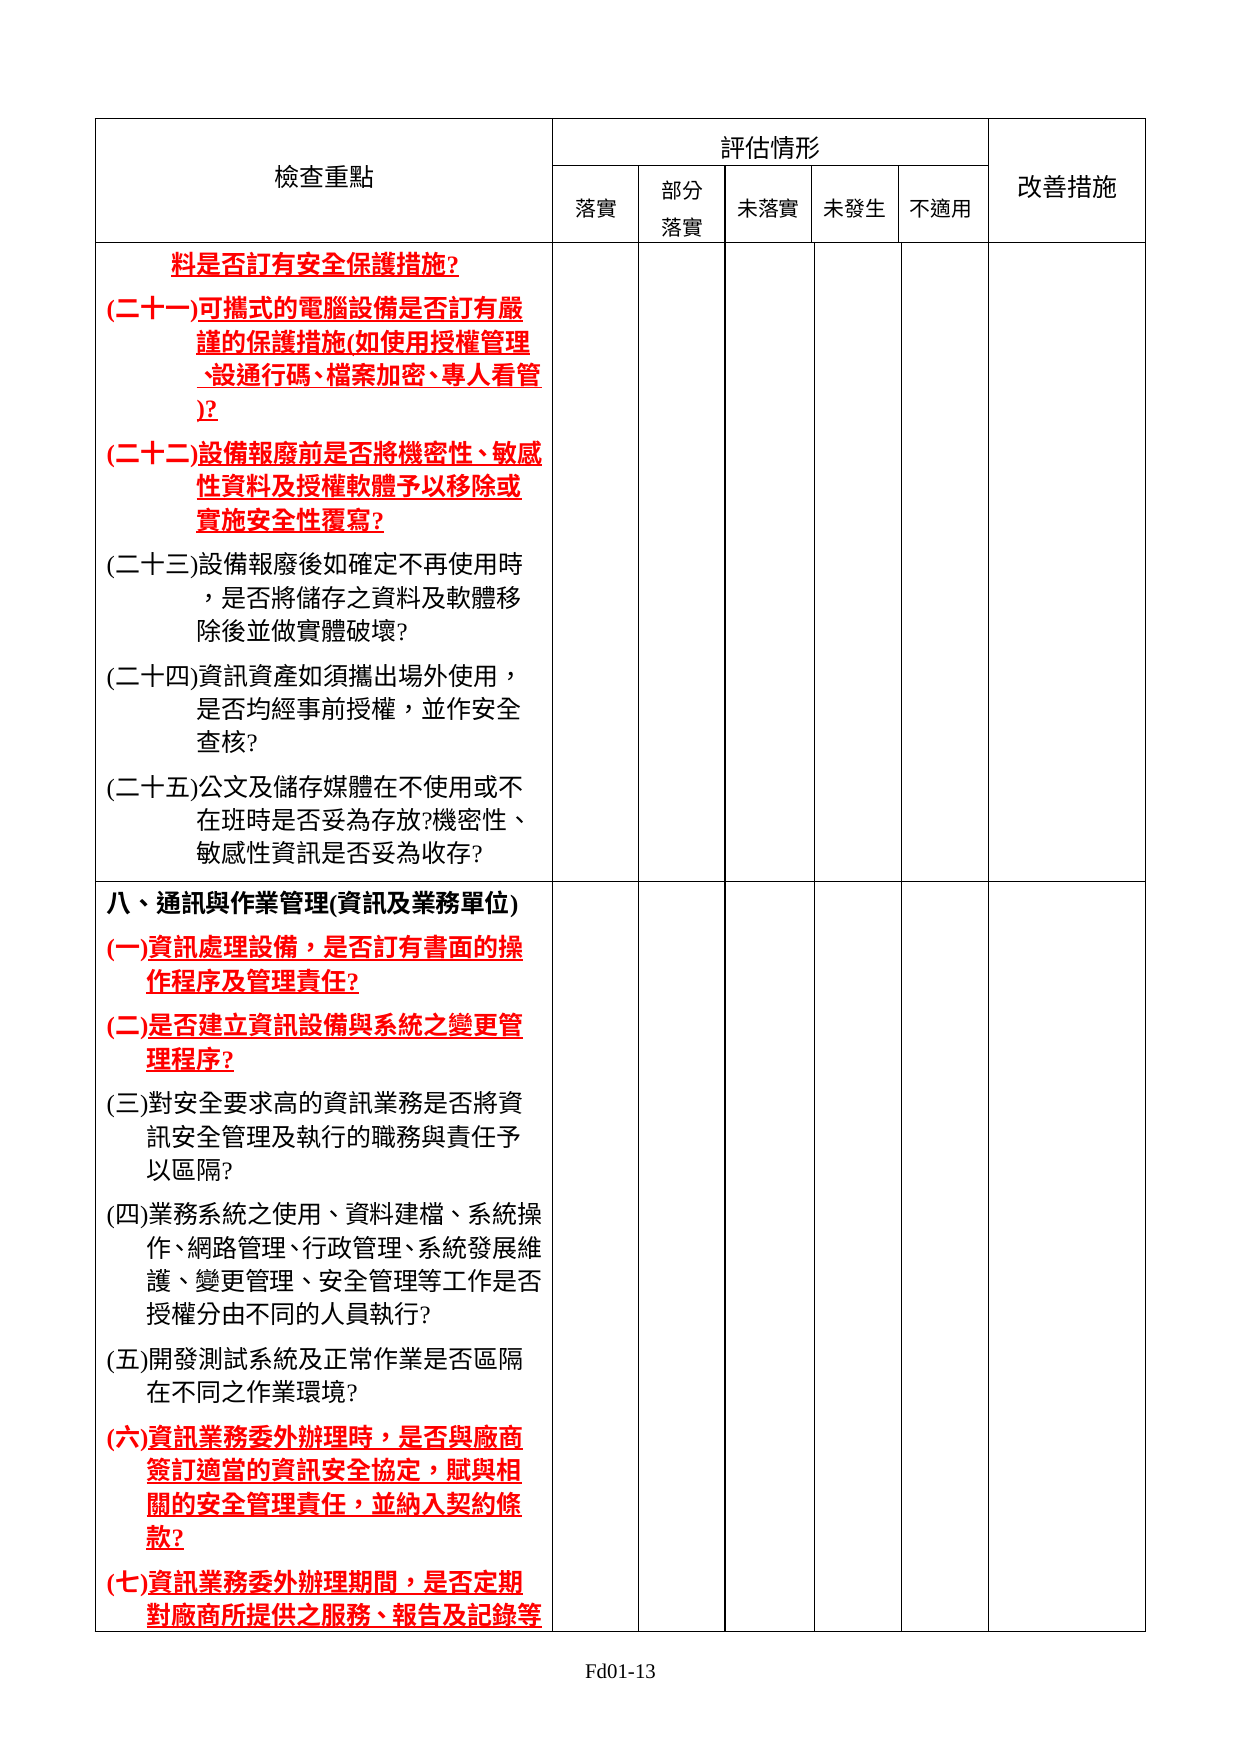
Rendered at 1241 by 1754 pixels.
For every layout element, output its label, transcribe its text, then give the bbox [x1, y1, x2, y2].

table_header 評估情形 [553, 119, 988, 165]
table_cell [726, 882, 814, 1631]
table_cell 不適用 [899, 166, 988, 242]
table_cell [989, 243, 1145, 881]
table_cell 部分 落實 [639, 166, 724, 242]
table_cell [553, 882, 638, 1631]
table_cell [639, 243, 724, 881]
table_cell [815, 882, 901, 1631]
table_cell 落實 [553, 166, 638, 242]
table_cell [902, 882, 988, 1631]
table_cell [726, 243, 814, 881]
table_cell [989, 882, 1145, 1631]
table_cell [639, 882, 724, 1631]
table_cell 未發生 [812, 166, 898, 242]
table_cell [815, 243, 901, 881]
table_cell [553, 243, 638, 881]
table_cell 料是否訂有安全保護措施? (二十一)可攜式的電腦設備是否訂有嚴謹的保護措施(如使用授權管理、設通行碼、檔案加密、專人看管)? (二十二)設備報廢前是否將機密性、敏感性資料及授權軟體予以移除或實施安全性覆寫? (二十三)設備報廢後如確定不再使用時，是否將儲存之資料及軟體移除後並做實體破壞? (二十四)資訊資產如須攜出場外使用，是否均經事前授權，並作安全查核? (二十五)公文及儲存媒體在不使用或不在班時是否妥為存放?機密性、敏感性資訊是否妥為收存? [96, 243, 552, 881]
table_header 檢查重點 [96, 119, 552, 242]
table_cell [902, 243, 988, 881]
table_cell 八、通訊與作業管理(資訊及業務單位) (一)資訊處理設備，是否訂有書面的操作程序及管理責任? (二)是否建立資訊設備與系統之變更管理程序? (三)對安全要求高的資訊業務是否將資訊安全管理及執行的職務與責任予以區隔? (四)業務系統之使用、資料建檔、系統操作、網路管理、行政管理、系統發展維護、變更管理、安全管理等工作是否授權分由不同的人員執行? (五)開發測試系統及正常作業是否區隔在不同之作業環境? (六)資訊業務委外辦理時，是否與廠商簽訂適當的資訊安全協定，賦與相關的安全管理責任，並納入契約條款? (七)資訊業務委外辦理期間，是否定期對廠商所提供之服務、報告及記錄等 [96, 882, 552, 1631]
table_header 改善措施 [989, 119, 1145, 242]
table_cell 未落實 [726, 166, 811, 242]
